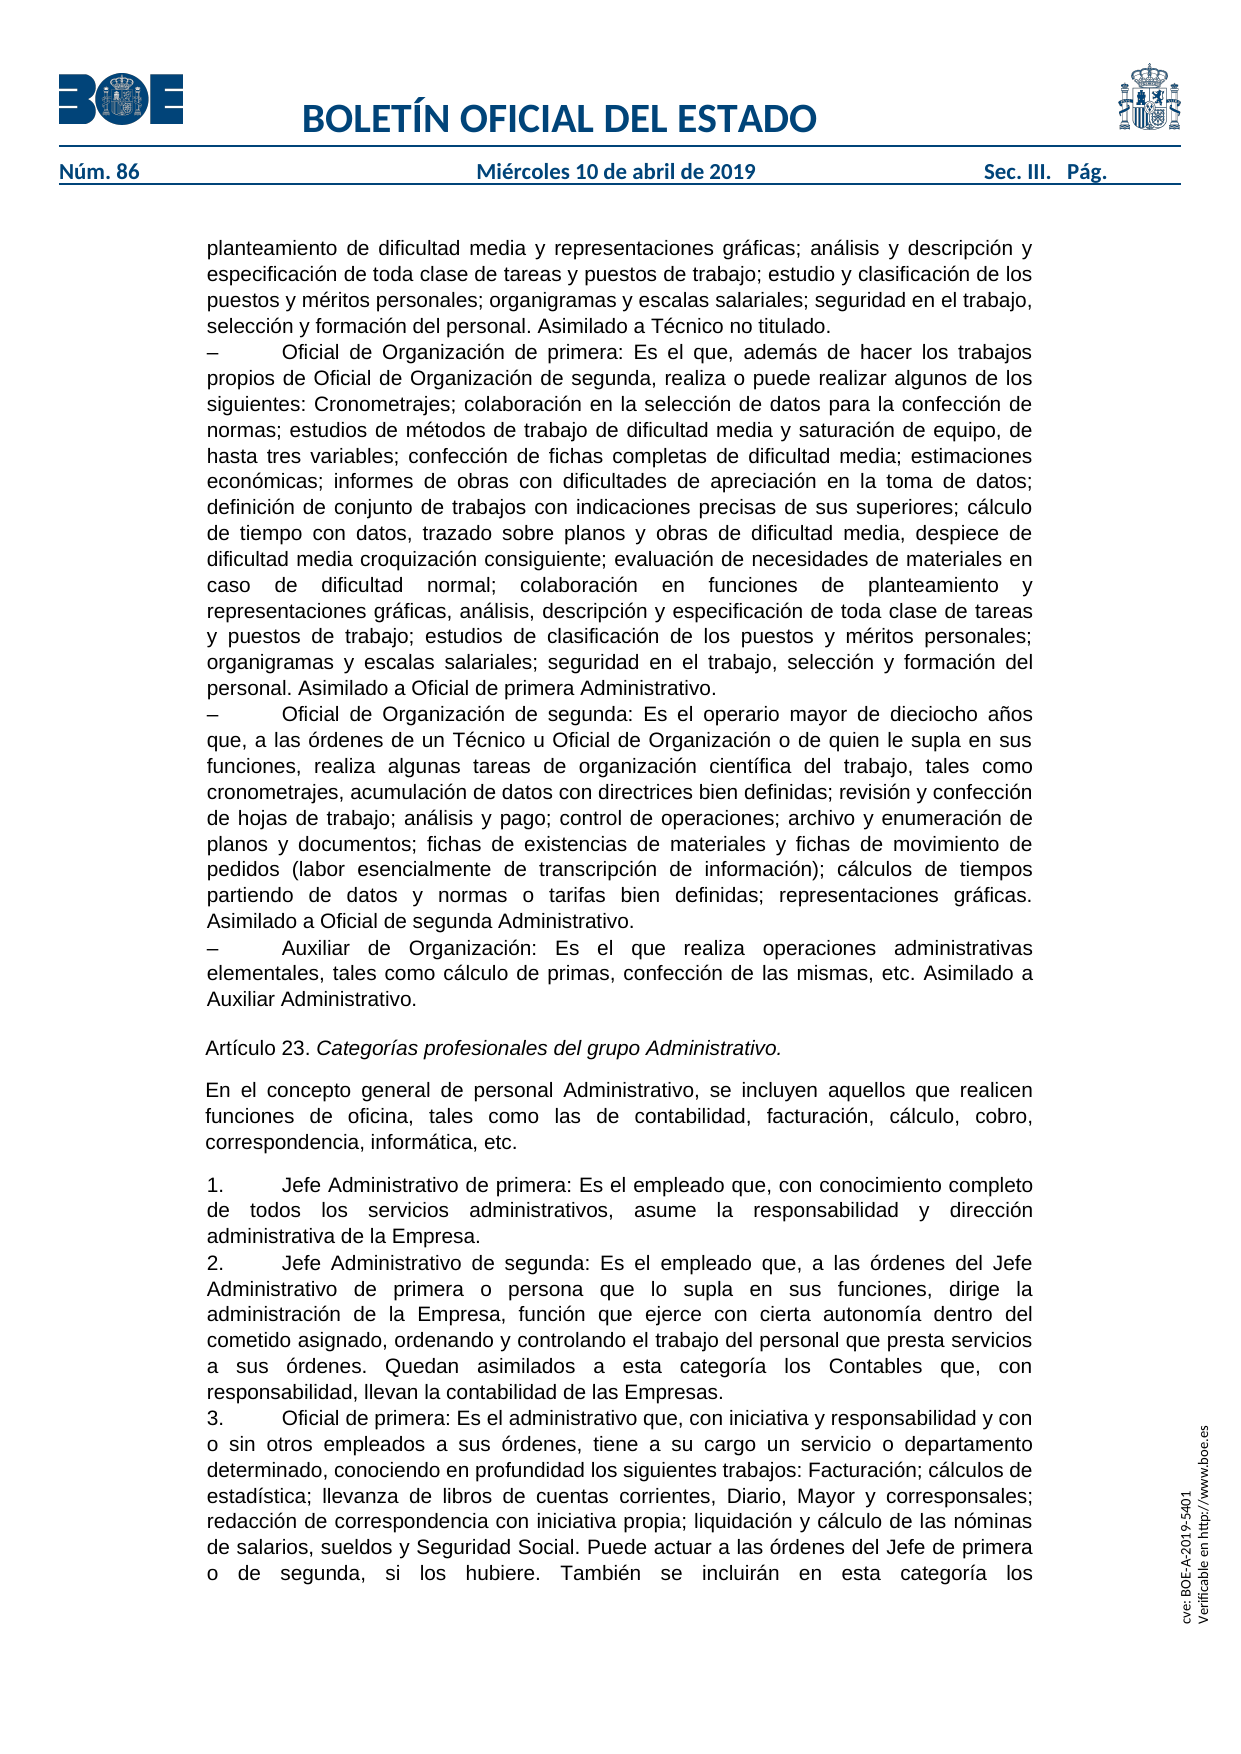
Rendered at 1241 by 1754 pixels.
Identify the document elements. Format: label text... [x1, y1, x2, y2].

text En el concepto general de personal Administrativo, se incluyen aquellos que realicen funciones de oficina, tales como las de contabilidad, facturación, cálculo, cobro, correspondencia, informática, etc. [205, 1078, 1034, 1154]
list Oficial de primera: Es el administrativo que, con iniciativa y responsabilidad y con o sin otros empleados a sus órdenes, tiene a su cargo un servicio o departamento determinado, conociendo en profundidad los siguientes trabajos: Facturación; cálculos de estadística; llevanza de libros de cuentas corrientes, Diario, Mayor y corresponsales; redacción de correspondencia con iniciativa propia; liquidación y cálculo de las nóminas de salarios, sueldos y Seguridad Social. Puede actuar a las órdenes del Jefe de primera o de segunda, si los hubiere. También se incluirán en esta categoría los [207, 1406, 1034, 1585]
list Oficial de Organización de primera: Es el que, además de hacer los trabajos propios de Oficial de Organización de segunda, realiza o puede realizar algunos de los siguientes: Cronometrajes; colaboración en la selección de datos para la confección de normas; estudios de métodos de trabajo de dificultad media y saturación de equipo, de hasta tres variables; confección de fichas completas de dificultad media; estimaciones económicas; informes de obras con dificultades de apreciación en la toma de datos; definición de conjunto de trabajos con indicaciones precisas de sus superiores; cálculo de tiempo con datos, trazado sobre planos y obras de dificultad media, despiece de dificultad media croquización consiguiente; evaluación de necesidades de materiales en caso de dificultad normal; colaboración en funciones de planteamiento y representaciones gráficas, análisis, descripción y especificación de toda clase de tareas y puestos de trabajo; estudios de clasificación de los puestos y méritos personales; organigramas y escalas salariales; seguridad en el trabajo, selección y formación del personal. Asimilado a Oficial de primera Administrativo. [207, 340, 1034, 700]
list Auxiliar de Organización: Es el que realiza operaciones administrativas elementales, tales como cálculo de primas, confección de las mismas, etc. Asimilado a Auxiliar Administrativo. [207, 935, 1034, 1011]
list Jefe Administrativo de segunda: Es el empleado que, a las órdenes del Jefe Administrativo de primera o persona que lo supla en sus funciones, dirige la administración de la Empresa, función que ejerce con cierta autonomía dentro del cometido asignado, ordenando y controlando el trabajo del personal que presta servicios a sus órdenes. Quedan asimilados a esta categoría los Contables que, con responsabilidad, llevan la contabilidad de las Empresas. [207, 1251, 1034, 1404]
list Jefe Administrativo de primera: Es el empleado que, con conocimiento completo de todos los servicios administrativos, asume la responsabilidad y dirección administrativa de la Empresa. [207, 1172, 1034, 1248]
list planteamiento de dificultad media y representaciones gráficas; análisis y descripción y especificación de toda clase de tareas y puestos de trabajo; estudio y clasificación de los puestos y méritos personales; organigramas y escalas salariales; seguridad en el trabajo, selección y formación del personal. Asimilado a Técnico no titulado. [207, 236, 1034, 338]
text Artículo 23. Categorías profesionales del grupo Administrativo. [205, 1036, 1034, 1059]
list Oficial de Organización de segunda: Es el operario mayor de dieciocho años que, a las órdenes de un Técnico u Oficial de Organización o de quien le supla en sus funciones, realiza algunas tareas de organización científica del trabajo, tales como cronometrajes, acumulación de datos con directrices bien definidas; revisión y confección de hojas de trabajo; análisis y pago; control de operaciones; archivo y enumeración de planos y documentos; fichas de existencias de materiales y fichas de movimiento de pedidos (labor esencialmente de transcripción de información); cálculos de tiempos partiendo de datos y normas o tarifas bien definidas; representaciones gráficas. Asimilado a Oficial de segunda Administrativo. [207, 702, 1034, 933]
